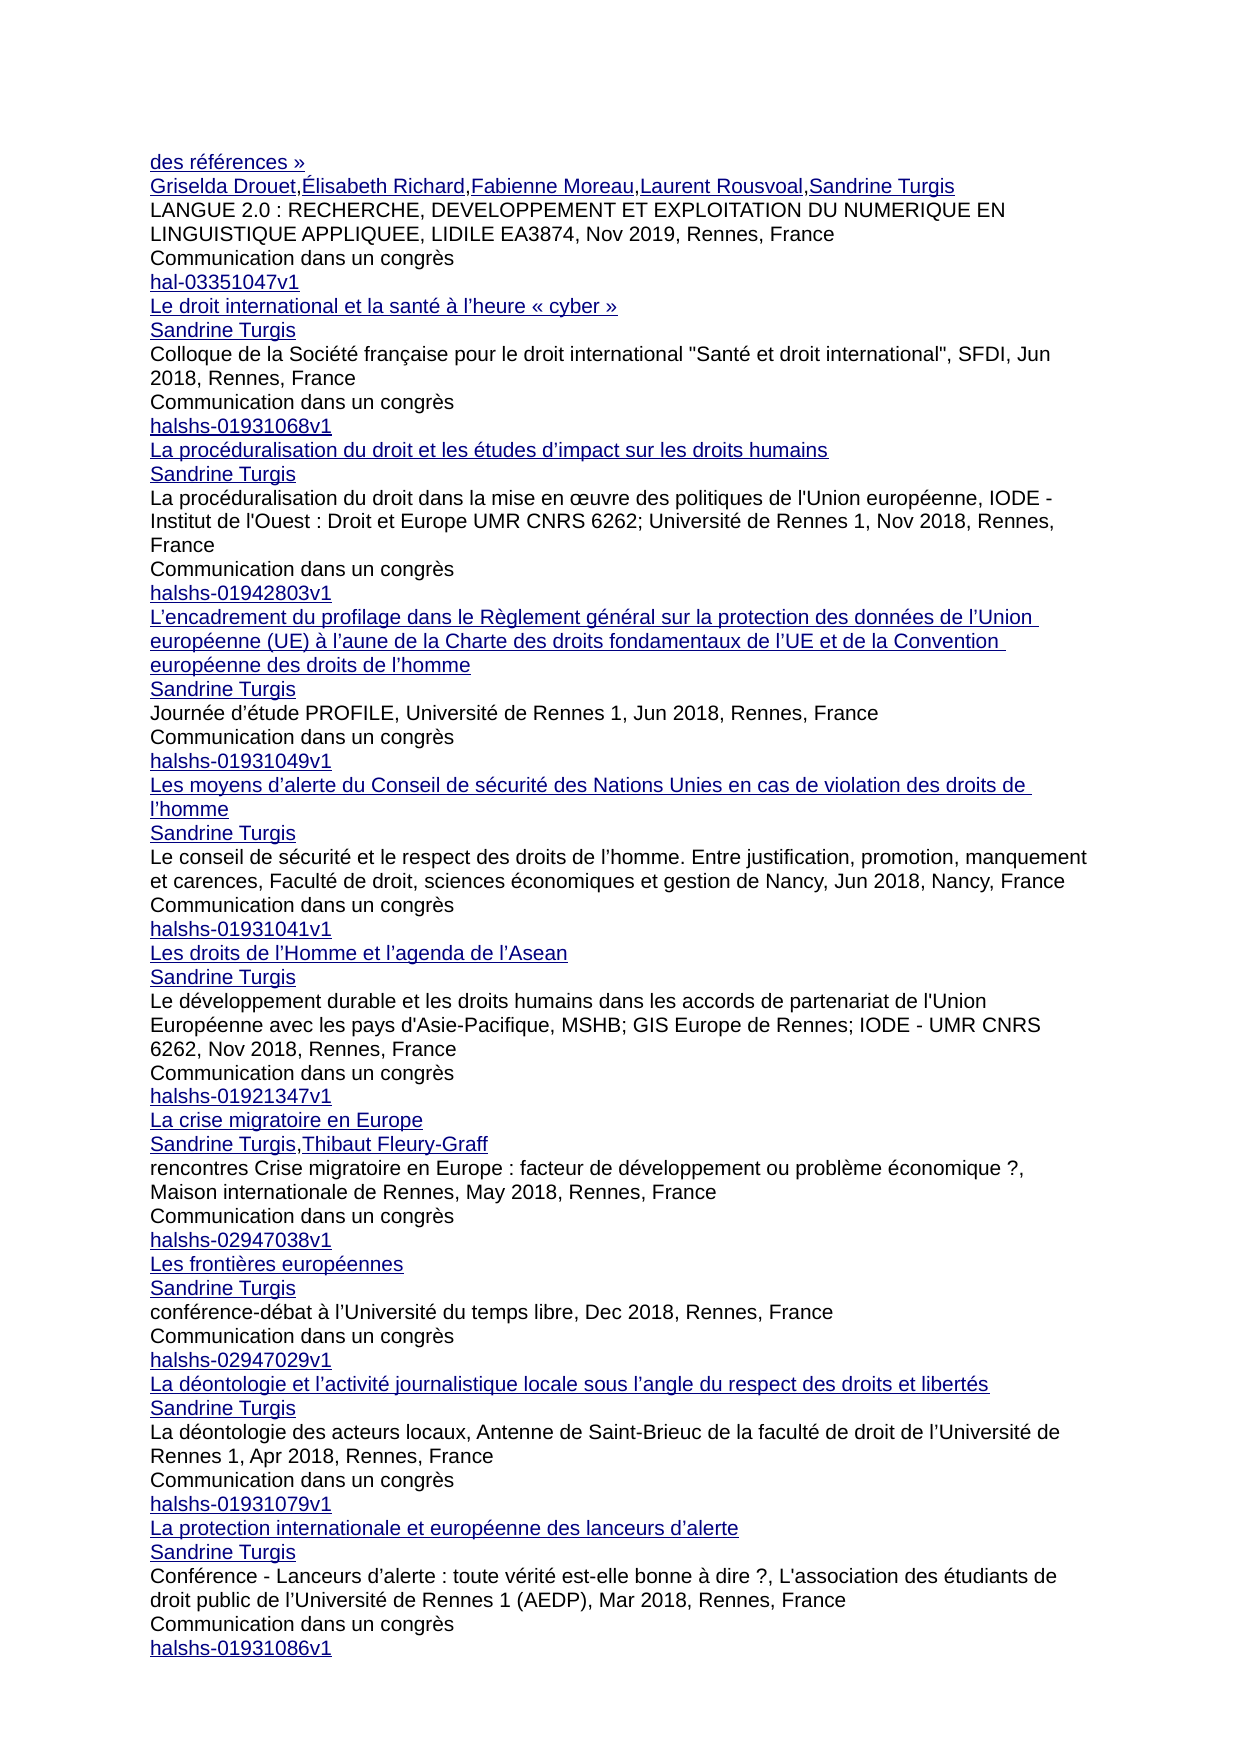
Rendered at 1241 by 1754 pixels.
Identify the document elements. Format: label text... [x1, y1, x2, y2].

table_cell La procéduralisation du droit et les études d’impact sur les droits humains Sandrine Turgis La procéduralisation du droit dans la mise en œuvre des politiques de l'Union européenne, IODE - Institut de l'Ouest : Droit et Europe UMR CNRS 6262; Université de Rennes 1, Nov 2018, Rennes, France Communication dans un congrès halshs-01942803v1 [150, 438, 1090, 605]
table_cell Les droits de l’Homme et l’agenda de l’Asean Sandrine Turgis Le développement durable et les droits humains dans les accords de partenariat de l'Union Européenne avec les pays d'Asie-Pacifique, MSHB; GIS Europe de Rennes; IODE - UMR CNRS 6262, Nov 2018, Rennes, France Communication dans un congrès halshs-01921347v1 [150, 941, 1090, 1108]
table_cell La protection internationale et européenne des lanceurs d’alerte Sandrine Turgis Conférence - Lanceurs d’alerte : toute vérité est-elle bonne à dire ?, L'association des étudiants de droit public de l’Université de Rennes 1 (AEDP), Mar 2018, Rennes, France Communication dans un congrès halshs-01931086v1 [150, 1516, 1090, 1659]
table_cell Les frontières européennes Sandrine Turgis conférence-débat à l’Université du temps libre, Dec 2018, Rennes, France Communication dans un congrès halshs-02947029v1 [150, 1252, 1090, 1372]
table_cell Les moyens d’alerte du Conseil de sécurité des Nations Unies en cas de violation des droits de l’homme Sandrine Turgis Le conseil de sécurité et le respect des droits de l’homme. Entre justification, promotion, manquement et carences, Faculté de droit, sciences économiques et gestion de Nancy, Jun 2018, Nancy, France Communication dans un congrès halshs-01931041v1 [150, 773, 1090, 941]
table_cell La crise migratoire en Europe Sandrine Turgis,Thibaut Fleury-Graff rencontres Crise migratoire en Europe : facteur de développement ou problème économique ?, Maison internationale de Rennes, May 2018, Rennes, France Communication dans un congrès halshs-02947038v1 [150, 1108, 1090, 1252]
table_cell L’encadrement du profilage dans le Règlement général sur la protection des données de l’Union européenne (UE) à l’aune de la Charte des droits fondamentaux de l’UE et de la Convention européenne des droits de l’homme Sandrine Turgis Journée d’étude PROFILE, Université de Rennes 1, Jun 2018, Rennes, France Communication dans un congrès halshs-01931049v1 [150, 605, 1090, 773]
table_cell des références » Griselda Drouet,Élisabeth Richard,Fabienne Moreau,Laurent Rousvoal,Sandrine Turgis LANGUE 2.0 : RECHERCHE, DEVELOPPEMENT ET EXPLOITATION DU NUMERIQUE EN LINGUISTIQUE APPLIQUEE, LIDILE EA3874, Nov 2019, Rennes, France Communication dans un congrès hal-03351047v1 [150, 150, 1090, 294]
table_cell Le droit international et la santé à l’heure « cyber » Sandrine Turgis Colloque de la Société française pour le droit international "Santé et droit international", SFDI, Jun 2018, Rennes, France Communication dans un congrès halshs-01931068v1 [150, 294, 1090, 437]
table_cell La déontologie et l’activité journalistique locale sous l’angle du respect des droits et libertés Sandrine Turgis La déontologie des acteurs locaux, Antenne de Saint-Brieuc de la faculté de droit de l’Université de Rennes 1, Apr 2018, Rennes, France Communication dans un congrès halshs-01931079v1 [150, 1372, 1090, 1516]
